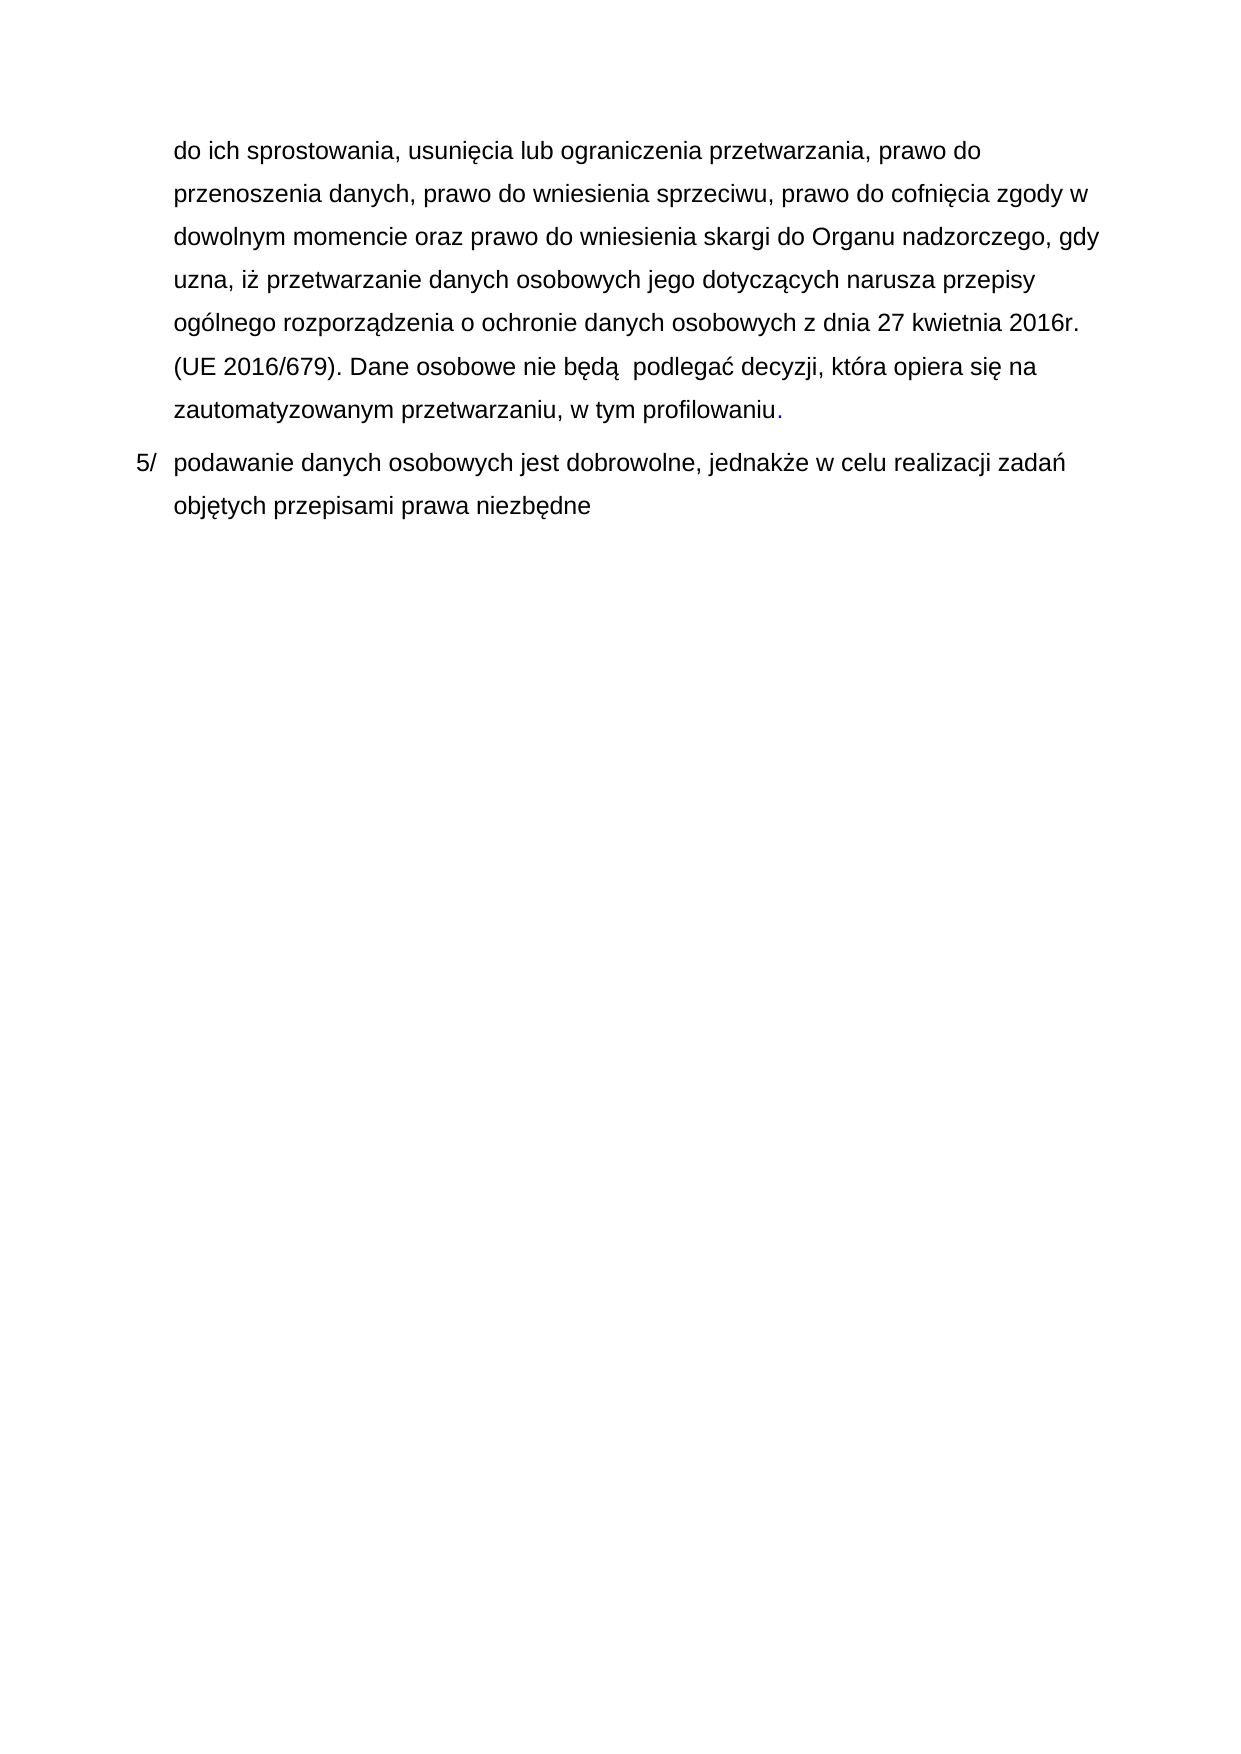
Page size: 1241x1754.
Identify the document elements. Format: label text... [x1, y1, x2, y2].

text 5/ podawanie danych osobowych jest dobrowolne, jednakże w celu realizacji zadań objętych przepisami prawa niezbędne [136, 448, 1104, 520]
text do ich sprostowania, usunięcia lub ograniczenia przetwarzania, prawo do przenoszenia danych, prawo do wniesienia sprzeciwu, prawo do cofnięcia zgody w dowolnym momencie oraz prawo do wniesienia skargi do Organu nadzorczego, gdy uzna, iż przetwarzanie danych osobowych jego dotyczących narusza przepisy ogólnego rozporządzenia o ochronie danych osobowych z dnia 27 kwietnia 2016r. (UE 2016/679). Dane osobowe nie będą podlegać decyzji, która opiera się na zautomatyzowanym przetwarzaniu, w tym profilowaniu. [136, 136, 1104, 423]
